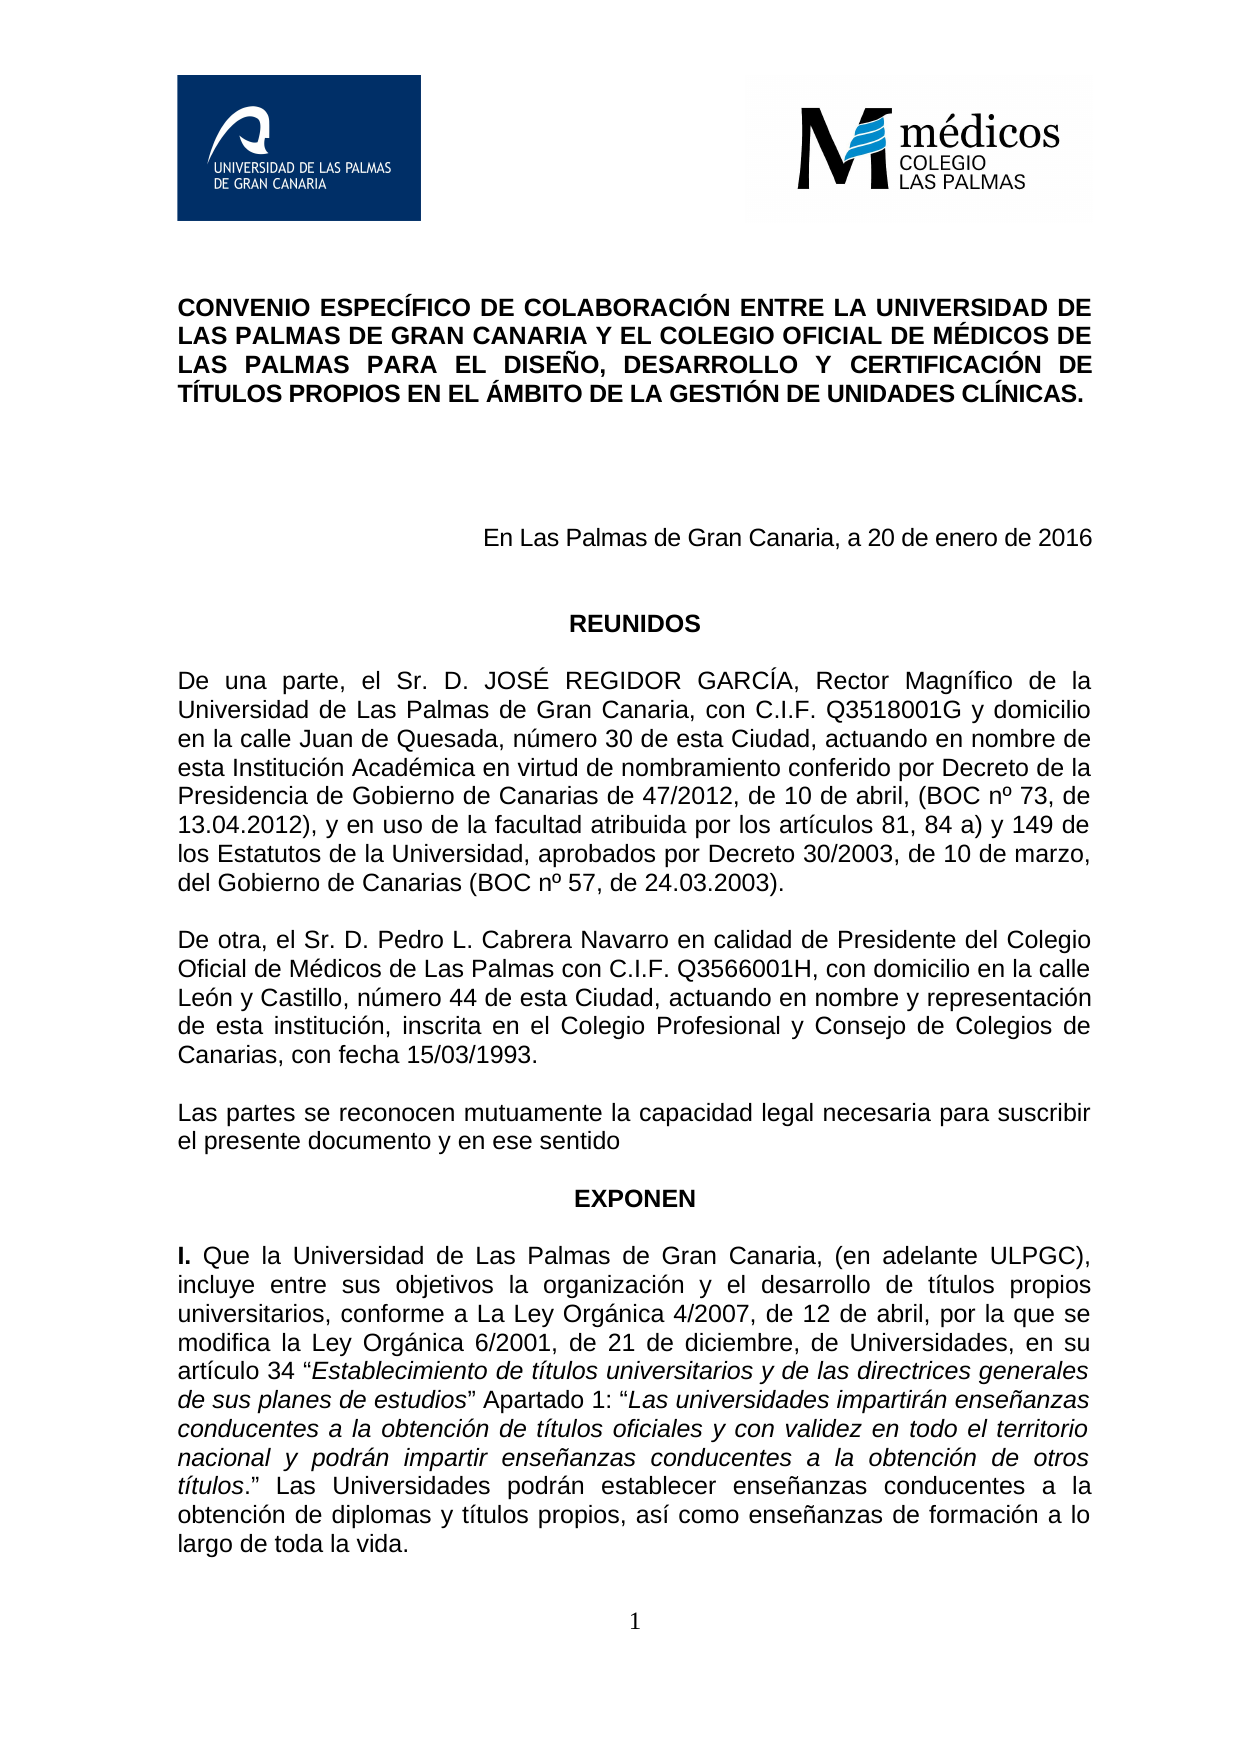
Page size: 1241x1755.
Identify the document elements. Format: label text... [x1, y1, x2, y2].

text En Las Palmas de Gran Canaria, a 20 de enero de 2016 [177, 522, 1093, 551]
text CONVENIO ESPECÍFICO DE COLABORACIÓN ENTRE LA UNIVERSIDAD DE LAS PALMAS DE GRAN CANARIA Y EL COLEGIO OFICIAL DE MÉDICOS DE LAS PALMAS PARA EL DISEÑO, DESARROLLO Y CERTIFICACIÓN DE TÍTULOS PROPIOS EN EL ÁMBITO DE LA GESTIÓN DE UNIDADES CLÍNICAS. [177, 292, 1093, 407]
subtitle EXPONEN [177, 1184, 1093, 1212]
text I. Que la Universidad de Las Palmas de Gran Canaria, (en adelante ULPGC), incluye entre sus objetivos la organización y el desarrollo de títulos propios universitarios, conforme a La Ley Orgánica 4/2007, de 12 de abril, por la que se modifica la Ley Orgánica 6/2001, de 21 de diciembre, de Universidades, en su artículo 34 “Establecimiento de títulos universitarios y de las directrices generales de sus planes de estudios” Apartado 1: “Las universidades impartirán enseñanzas conducentes a la obtención de títulos oficiales y con validez en todo el territorio nacional y podrán impartir enseñanzas conducentes a la obtención de otros títulos.” Las Universidades podrán establecer enseñanzas conducentes a la obtención de diplomas y títulos propios, así como enseñanzas de formación a lo largo de toda la vida. [177, 1241, 1093, 1557]
text De una parte, el Sr. D. JOSÉ REGIDOR GARCÍA, Rector Magnífico de la Universidad de Las Palmas de Gran Canaria, con C.I.F. Q3518001G y domicilio en la calle Juan de Quesada, número 30 de esta Ciudad, actuando en nombre de esta Institución Académica en virtud de nombramiento conferido por Decreto de la Presidencia de Gobierno de Canarias de 47/2012, de 10 de abril, (BOC nº 73, de 13.04.2012), y en uso de la facultad atribuida por los artículos 81, 84 a) y 149 de los Estatutos de la Universidad, aprobados por Decreto 30/2003, de 10 de marzo, del Gobierno de Canarias (BOC nº 57, de 24.03.2003). [177, 666, 1093, 896]
text De otra, el Sr. D. Pedro L. Cabrera Navarro en calidad de Presidente del Colegio Oficial de Médicos de Las Palmas con C.I.F. Q3566001H, con domicilio en la calle León y Castillo, número 44 de esta Ciudad, actuando en nombre y representación de esta institución, inscrita en el Colegio Profesional y Consejo de Colegios de Canarias, con fecha 15/03/1993. [177, 925, 1093, 1069]
subtitle REUNIDOS [177, 609, 1093, 637]
text Las partes se reconocen mutuamente la capacidad legal necesaria para suscribir el presente documento y en ese sentido [177, 1097, 1093, 1155]
